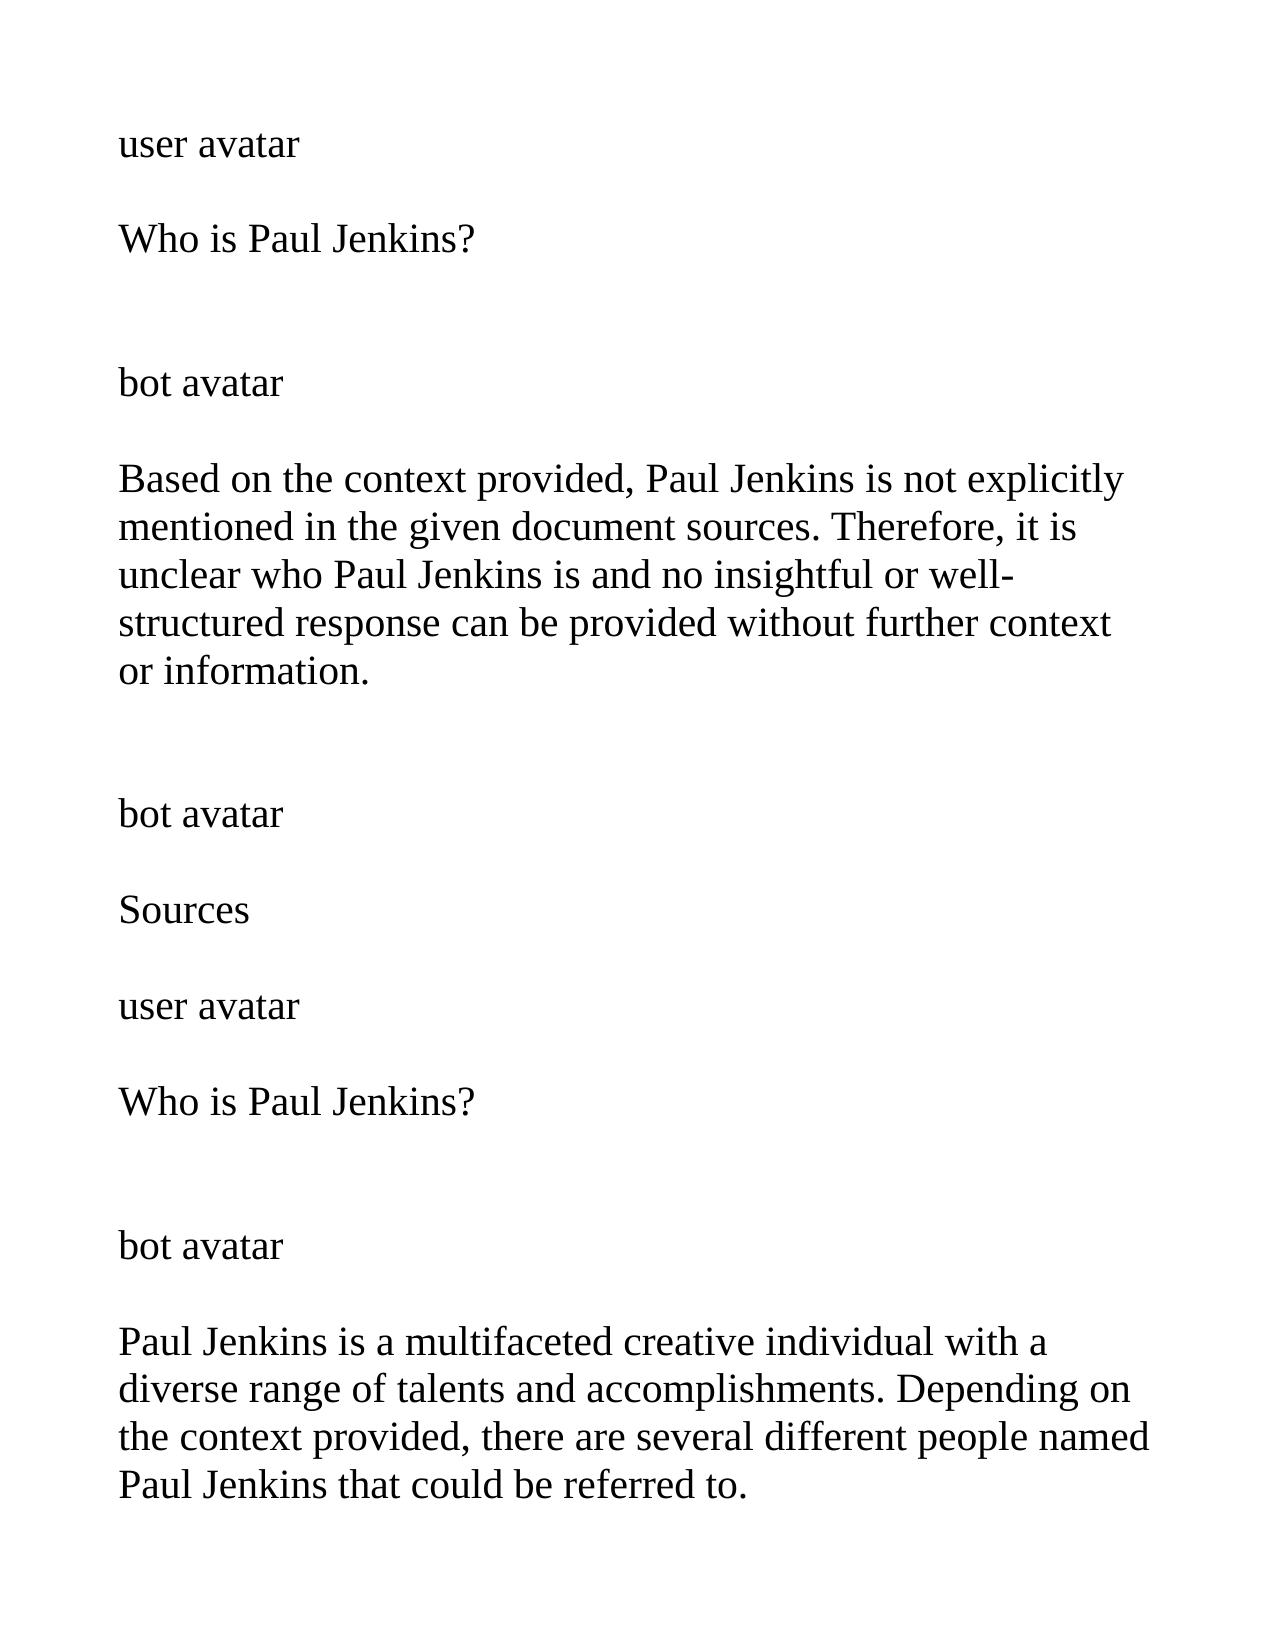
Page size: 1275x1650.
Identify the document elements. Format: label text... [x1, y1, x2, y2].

text Paul Jenkins is a multifaceted creative individual with a diverse range of talents and accomplishments. Depending on the context provided, there are several different people named Paul Jenkins that could be referred to. [118, 1316, 1157, 1508]
text user avatar [118, 981, 1157, 1028]
text Who is Paul Jenkins? [118, 1076, 1157, 1124]
text Based on the context provided, Paul Jenkins is not explicitly mentioned in the given document sources. Therefore, it is unclear who Paul Jenkins is and no insightful or well-structured response can be provided without further context or information. [118, 453, 1157, 693]
text Who is Paul Jenkins? [118, 214, 1157, 262]
text Sources [118, 885, 1157, 933]
text bot avatar [118, 1220, 1157, 1268]
text bot avatar [118, 358, 1157, 406]
text user avatar [118, 118, 1157, 166]
text bot avatar [118, 789, 1157, 837]
